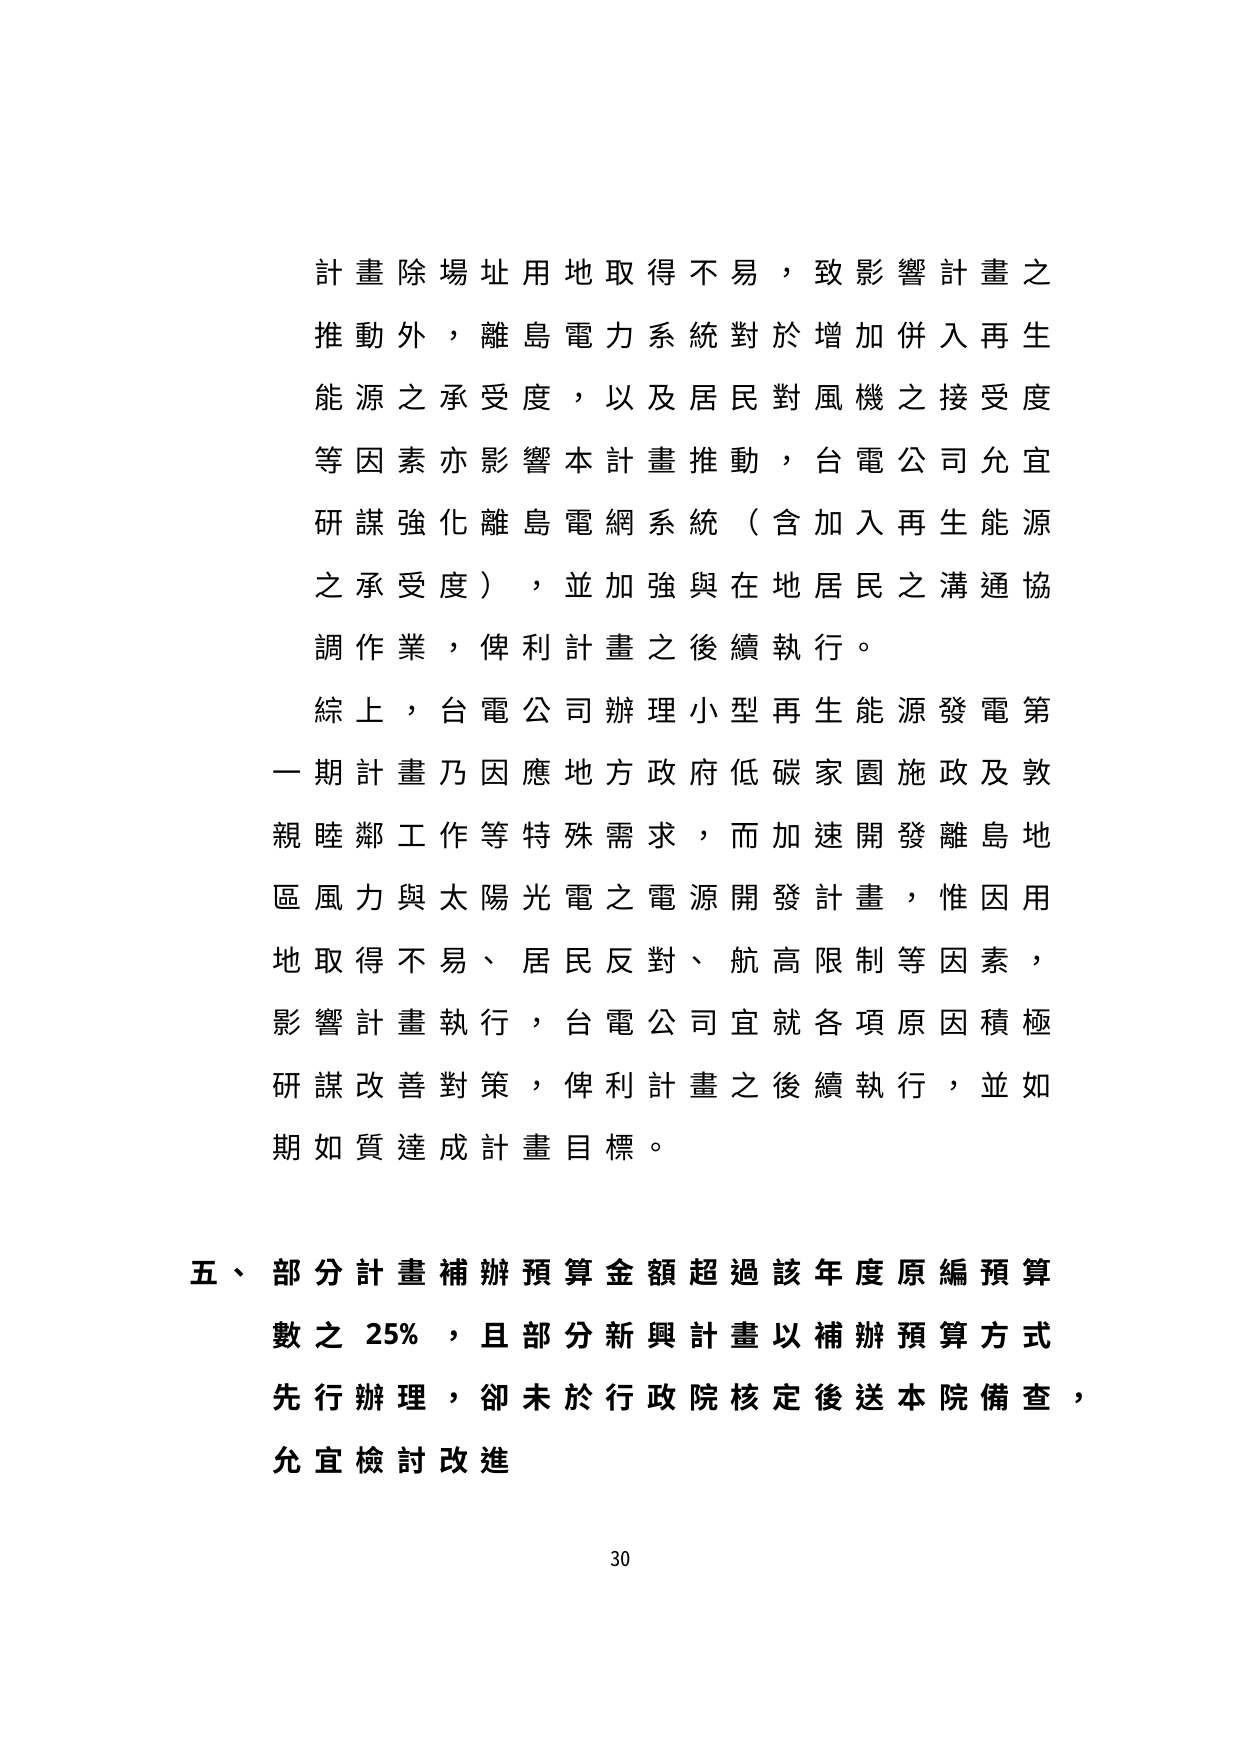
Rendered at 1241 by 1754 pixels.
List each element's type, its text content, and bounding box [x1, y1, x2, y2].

text 據台電公司預算資料揭示，離島電力系統脆弱，難以承受不穩定之再生能源加入，加上土地取得不易、居民反對設置風機，以及電業法修法後之限制，導致本計畫整體進度落後，爰調整分年進度及預算，計畫投資總額及總裝置容量不變。顯示本計畫除場址用地取得不易，致影響計畫之推動外，離島電力系統對於增加併入再生能源之承受度，以及居民對風機之接受度等因素亦影響本計畫推動，台電公司允宜研謀強化離島電網系統（含加入再生能源之承受度），並加強與在地居民之溝通協調作業，俾利計畫之後續執行。 [271, 229, 1058, 667]
text 五、部分計畫補辦預算金額超過該年度原編預算數之25%，且部分新興計畫以補辦預算方式先行辦理，卻未於行政院核定後送本院備查，允宜檢討改進 [183, 1229, 1058, 1479]
text 綜上，台電公司辦理小型再生能源發電第一期計畫乃因應地方政府低碳家園施政及敦親睦鄰工作等特殊需求，而加速開發離島地區風力與太陽光電之電源開發計畫，惟因用地取得不易、居民反對、航高限制等因素，影響計畫執行，台電公司宜就各項原因積極研謀改善對策，俾利計畫之後續執行，並如期如質達成計畫目標。 [242, 667, 1058, 1167]
